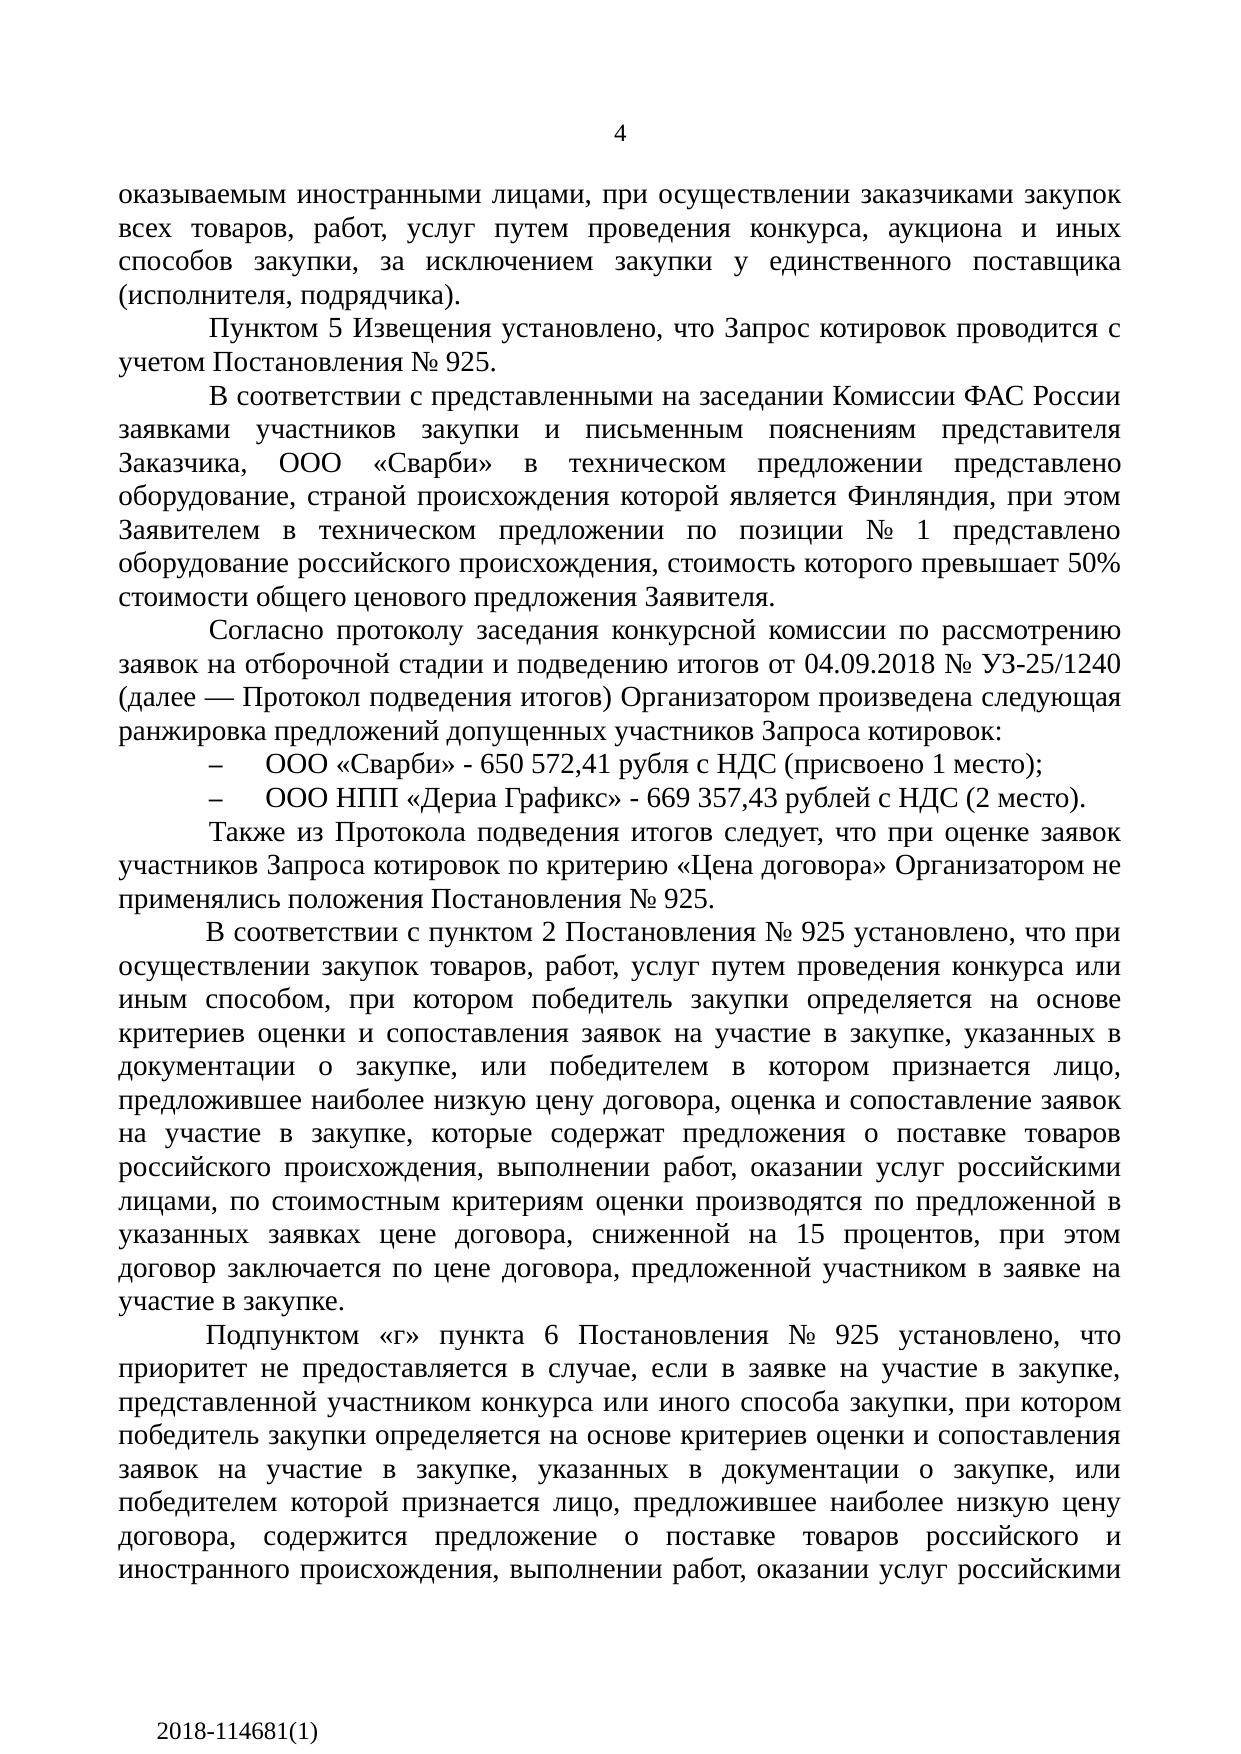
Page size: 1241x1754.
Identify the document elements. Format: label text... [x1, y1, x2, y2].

text В соответствии с пунктом 2 Постановления № 925 установлено, что при осуществлении закупок товаров, работ, услуг путем проведения конкурса или иным способом, при котором победитель закупки определяется на основе критериев оценки и сопоставления заявок на участие в закупке, указанных в документации о закупке, или победителем в котором признается лицо, предложившее наиболее низкую цену договора, оценка и сопоставление заявок на участие в закупке, которые содержат предложения о поставке товаров российского происхождения, выполнении работ, оказании услуг российскими лицами, по стоимостным критериям оценки производятся по предложенной в указанных заявках цене договора, сниженной на 15 процентов, при этом договор заключается по цене договора, предложенной участником в заявке на участие в закупке. [118, 914, 1122, 1317]
text Подпунктом «г» пункта 6 Постановления № 925 установлено, что приоритет не предоставляется в случае, если в заявке на участие в закупке, представленной участником конкурса или иного способа закупки, при котором победитель закупки определяется на основе критериев оценки и сопоставления заявок на участие в закупке, указанных в документации о закупке, или победителем которой признается лицо, предложившее наиболее низкую цену договора, содержится предложение о поставке товаров российского и иностранного происхождения, выполнении работ, оказании услуг российскими [118, 1317, 1122, 1585]
list ООО «Сварби» - 650 572,41 рубля с НДС (присвоено 1 место); [118, 747, 1122, 780]
text Пунктом 5 Извещения установлено, что Запрос котировок проводится с учетом Постановления № 925. [118, 311, 1122, 378]
text В соответствии с представленными на заседании Комиссии ФАС России заявками участников закупки и письменным пояснениям представителя Заказчика, ООО «Сварби» в техническом предложении представлено оборудование, страной происхождения которой является Финляндия, при этом Заявителем в техническом предложении по позиции № 1 представлено оборудование российского происхождения, стоимость которого превышает 50% стоимости общего ценового предложения Заявителя. [118, 378, 1122, 612]
list ООО НПП «Дериа Графикс» - 669 357,43 рублей с НДС (2 место). [118, 780, 1122, 814]
text Согласно протоколу заседания конкурсной комиссии по рассмотрению заявок на отборочной стадии и подведению итогов от 04.09.2018 № УЗ-25/1240 (далее — Протокол подведения итогов) Организатором произведена следующая ранжировка предложений допущенных участников Запроса котировок: [118, 612, 1122, 747]
text Также из Протокола подведения итогов следует, что при оценке заявок участников Запроса котировок по критерию «Цена договора» Организатором не применялись положения Постановления № 925. [118, 814, 1122, 914]
text оказываемым иностранными лицами, при осуществлении заказчиками закупок всех товаров, работ, услуг путем проведения конкурса, аукциона и иных способов закупки, за исключением закупки у единственного поставщика (исполнителя, подрядчика). [118, 176, 1122, 311]
